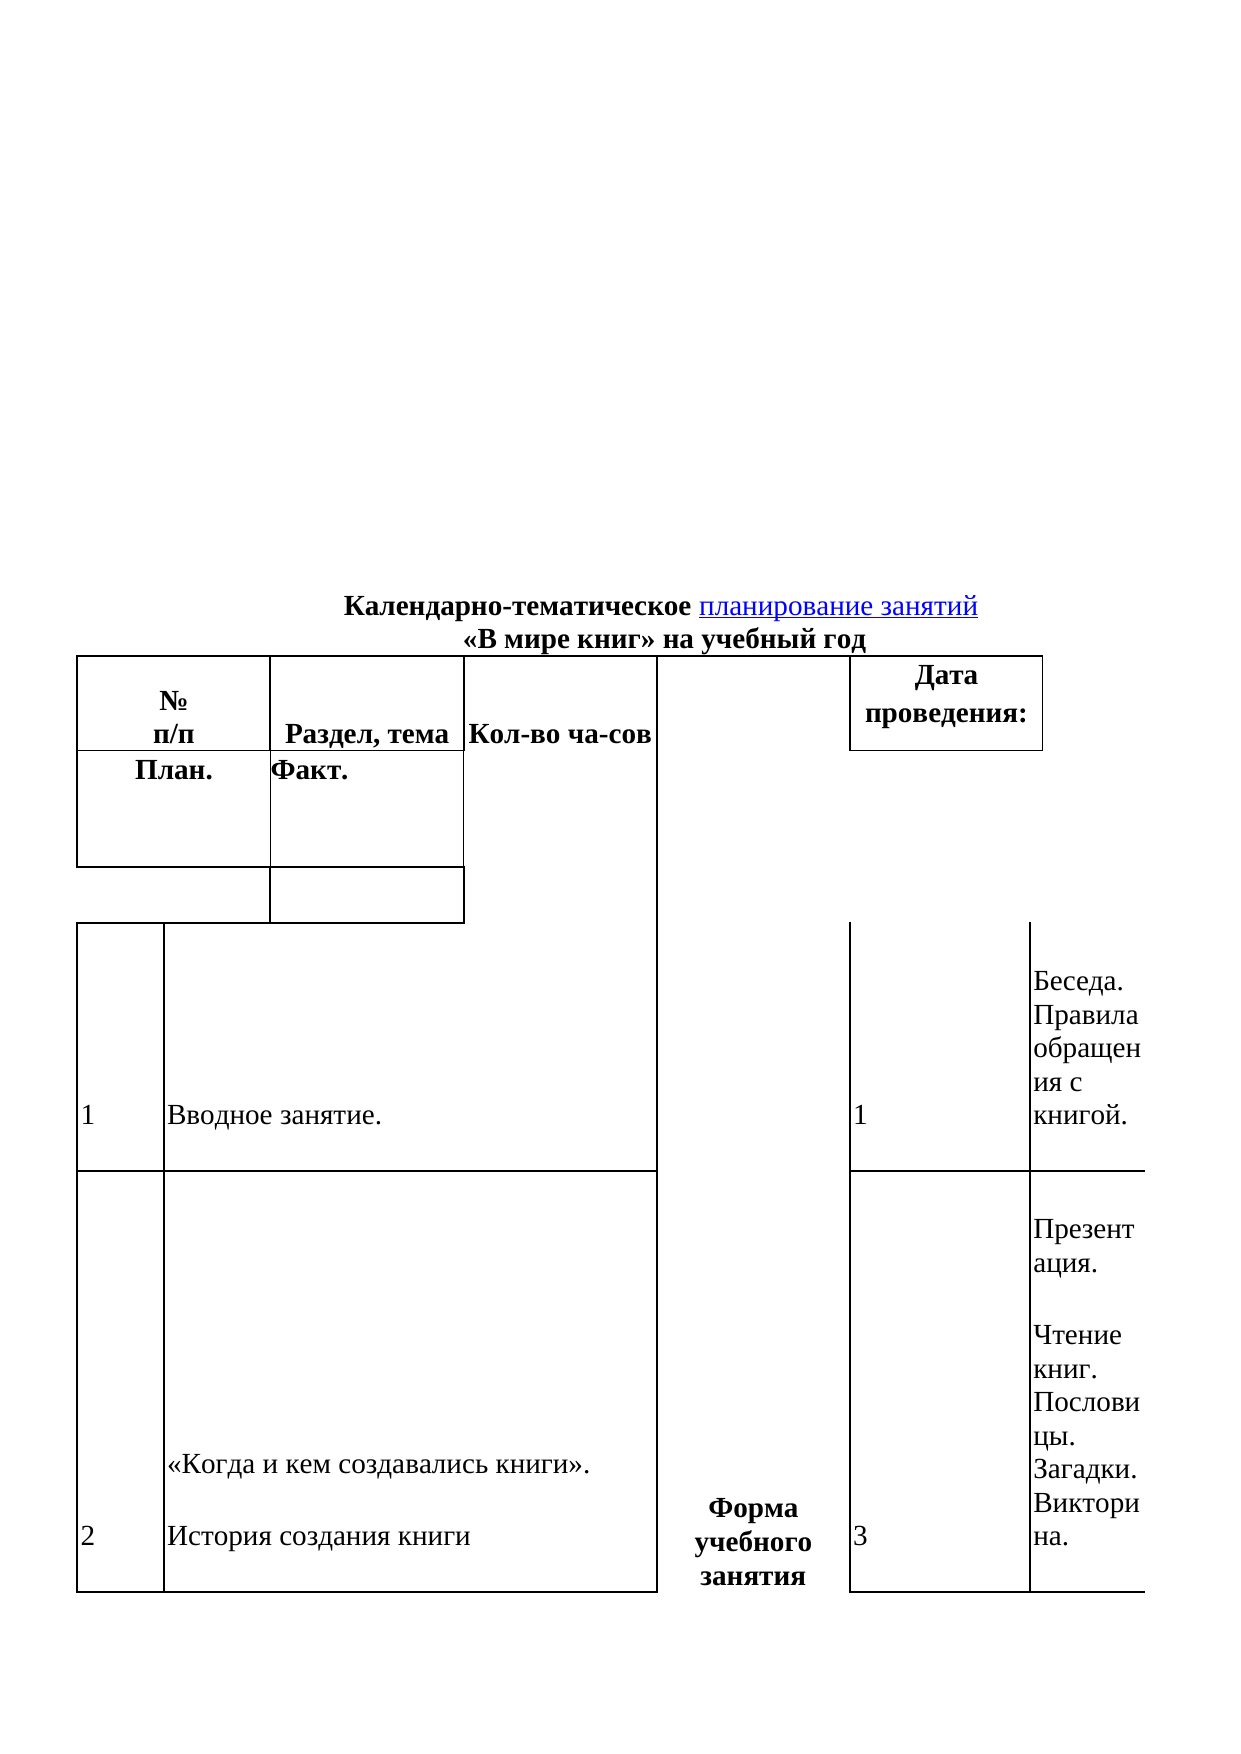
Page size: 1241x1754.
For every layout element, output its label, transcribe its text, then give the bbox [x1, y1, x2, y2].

table_header Дата проведения: [851, 657, 1042, 750]
table_cell «Когда и кем создавались книги». История создания книги [165, 1172, 656, 1591]
table_cell Презентация. Чтение книг. Пословицы. Загадки. Викторина. [1031, 1172, 1144, 1591]
table_cell 1 [851, 922, 1029, 1170]
table_header Раздел, тема [271, 657, 463, 750]
table_cell [271, 868, 463, 922]
table_cell 3 [851, 1172, 1029, 1591]
table_cell 1 [78, 924, 163, 1170]
table_header Форма учебного занятия [658, 657, 850, 1591]
table_cell 2 [78, 1172, 163, 1591]
table_cell Беседа. Правила обращения с книгой. [1031, 922, 1144, 1170]
table_cell Факт. [271, 751, 463, 866]
table_cell План. [78, 751, 270, 866]
text Календарно-тематическое планирование занятий [177, 588, 1152, 621]
table_header № п/п [78, 657, 269, 750]
table_cell [850, 866, 1144, 922]
table_cell [465, 866, 656, 922]
table_cell Вводное занятие. [165, 922, 656, 1170]
table_header Кол-во ча-сов [465, 657, 656, 750]
text «В мире книг» на учебный год [177, 621, 1152, 655]
table_cell [77, 868, 269, 922]
